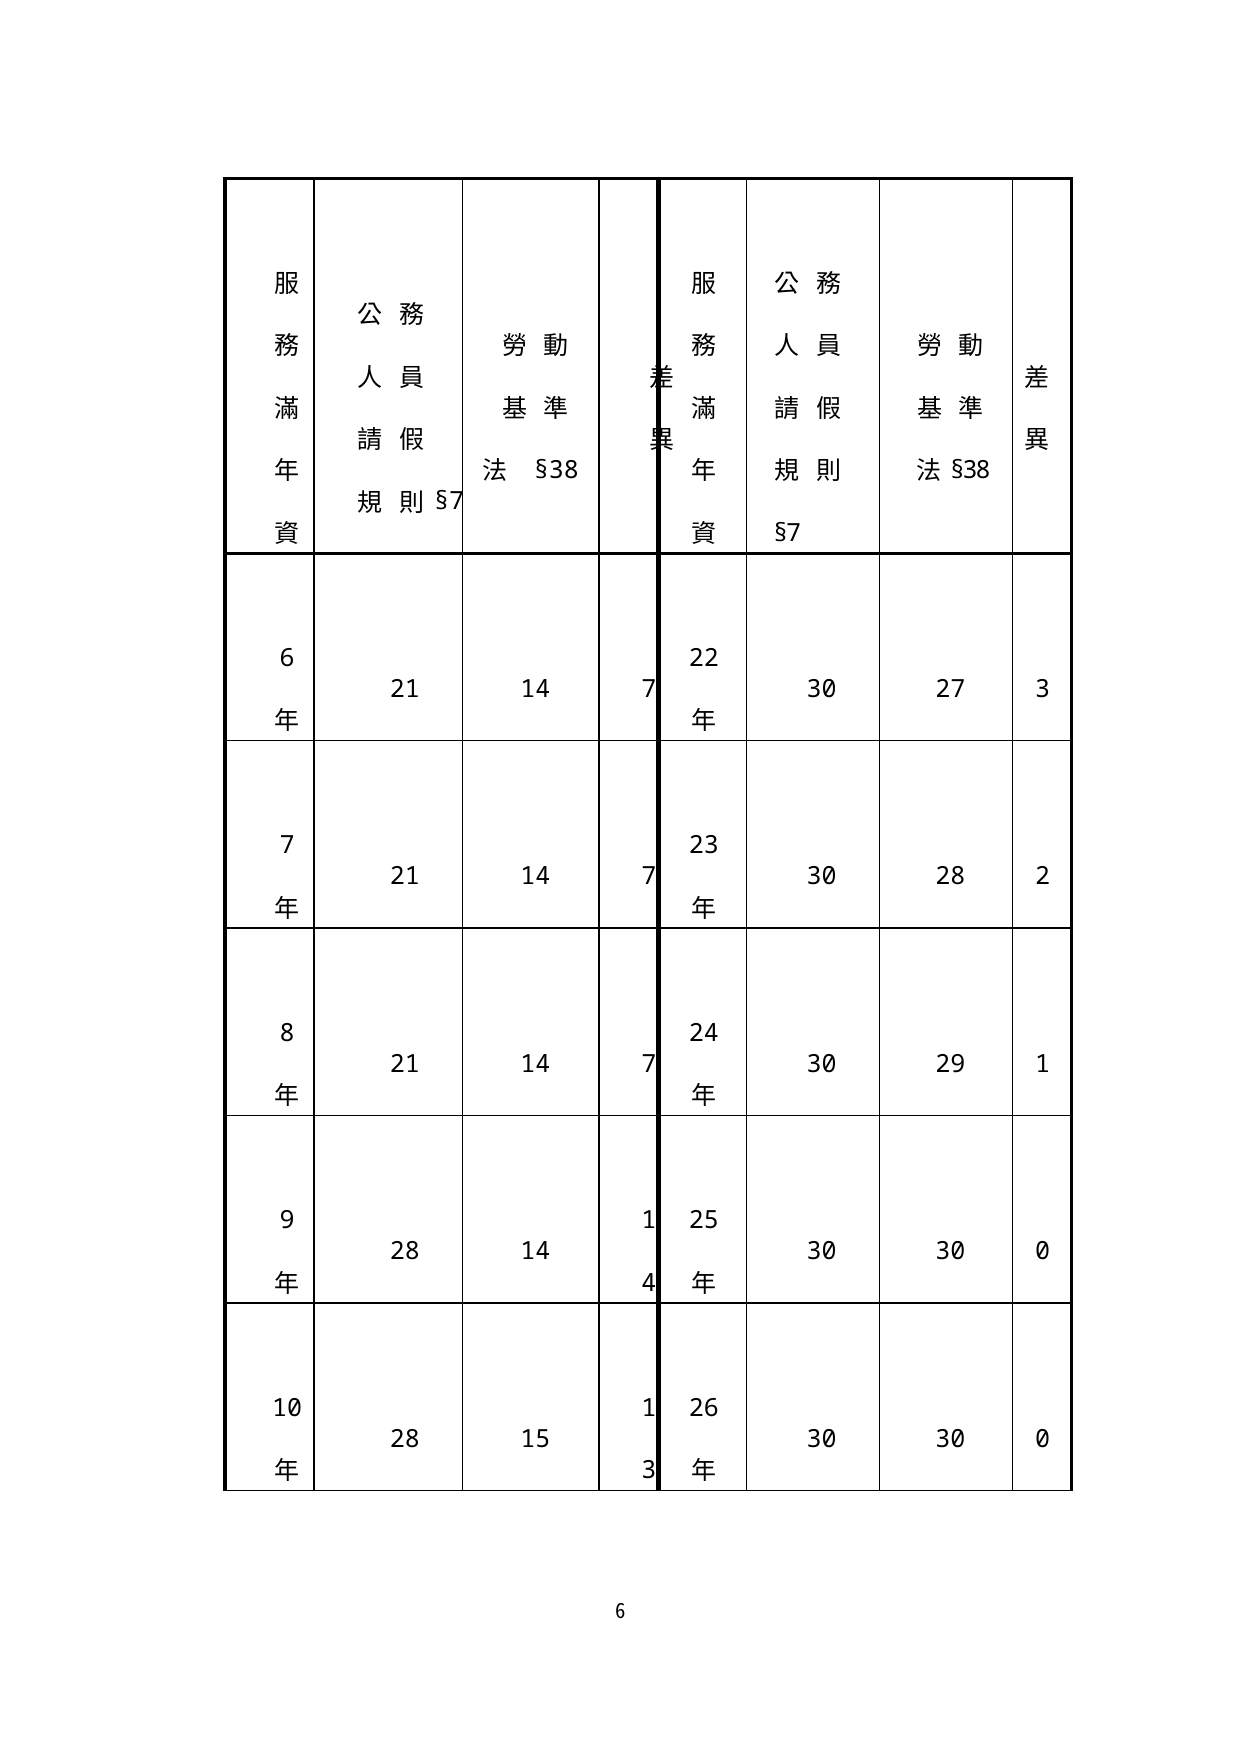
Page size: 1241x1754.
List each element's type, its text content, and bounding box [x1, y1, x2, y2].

table_cell 15 [463, 1304, 598, 1490]
table_header 勞動基準法§38 [463, 180, 598, 552]
table_cell 0 [1013, 1116, 1070, 1302]
table_header 公務人員請假規則§7 [747, 180, 879, 552]
table_cell 10年 [227, 1304, 313, 1490]
table_cell 30 [880, 1304, 1012, 1490]
table_cell 23年 [661, 741, 746, 927]
table_cell 0 [1013, 1304, 1070, 1490]
table_cell 29 [880, 929, 1012, 1115]
table_header 差異 [1013, 180, 1070, 552]
table_cell 7 [600, 741, 656, 927]
table_header 公務人員請假規則§7 [315, 180, 462, 552]
table_header 勞動基準法§38 [880, 180, 1012, 552]
table_cell 14 [463, 741, 598, 927]
table_cell 9年 [227, 1116, 313, 1302]
table_cell 28 [880, 741, 1012, 927]
table_cell 30 [880, 1116, 1012, 1302]
table_cell 13 [600, 1304, 656, 1490]
table_cell 7 [600, 555, 656, 740]
table_header 服務滿年資 [661, 180, 746, 552]
table_cell 30 [747, 1116, 879, 1302]
table_cell 3 [1013, 555, 1070, 740]
table_cell 21 [315, 555, 462, 740]
table_cell 30 [747, 1304, 879, 1490]
table_cell 14 [463, 555, 598, 740]
table_cell 24年 [661, 929, 746, 1115]
table_cell 14 [600, 1116, 656, 1302]
table_cell 14 [463, 1116, 598, 1302]
table_cell 21 [315, 929, 462, 1115]
table_cell 25年 [661, 1116, 746, 1302]
table_cell 22年 [661, 555, 746, 740]
table_cell 27 [880, 555, 1012, 740]
table_cell 2 [1013, 741, 1070, 927]
table_cell 14 [463, 929, 598, 1115]
table_cell 30 [747, 555, 879, 740]
table_cell 6年 [227, 555, 313, 740]
table_header 服務滿年資 [227, 180, 313, 552]
table_cell 28 [315, 1116, 462, 1302]
table_cell 7年 [227, 741, 313, 927]
table_cell 28 [315, 1304, 462, 1490]
table_cell 1 [1013, 929, 1070, 1115]
table_header 差異 [600, 180, 656, 552]
table_cell 26年 [661, 1304, 746, 1490]
table_cell 30 [747, 741, 879, 927]
table_cell 8年 [227, 929, 313, 1115]
table_cell 21 [315, 741, 462, 927]
table_cell 7 [600, 929, 656, 1115]
table_cell 30 [747, 929, 879, 1115]
